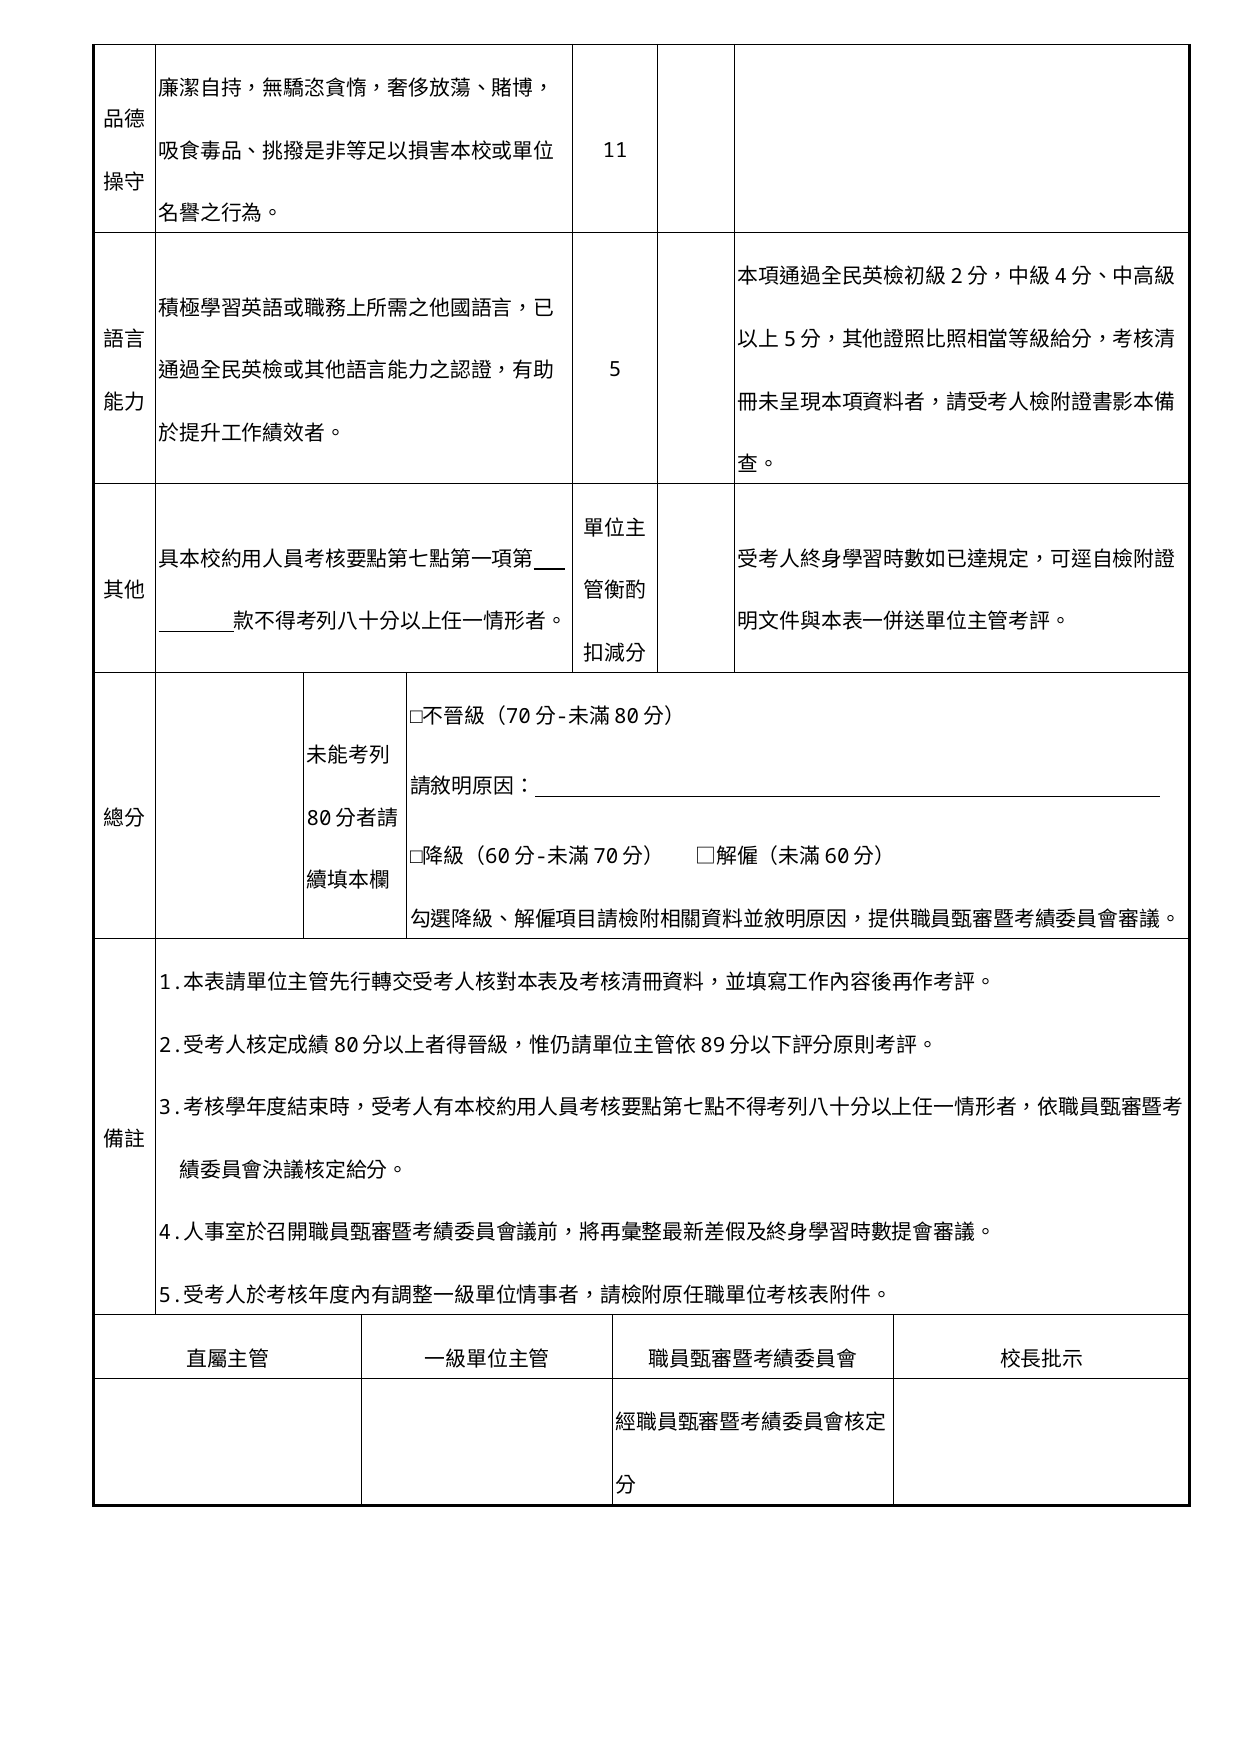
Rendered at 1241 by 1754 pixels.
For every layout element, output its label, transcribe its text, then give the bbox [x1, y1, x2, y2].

table_cell 受考人終身學習時數如已達規定，可逕自檢附證明文件與本表一併送單位主管考評。 [735, 484, 1188, 672]
table_cell 職員甄審暨考績委員會 [613, 1315, 893, 1378]
table_cell [658, 484, 734, 672]
table_cell 總分 [95, 673, 155, 938]
table_cell [894, 1379, 1188, 1504]
table_cell 廉潔自持，無驕恣貪惰，奢侈放蕩、賭博，吸食毒品、挑撥是非等足以損害本校或單位名譽之行為。 [156, 45, 572, 232]
table_cell 備註 [95, 939, 155, 1314]
table_cell [362, 1379, 612, 1504]
table_cell [658, 45, 734, 232]
table_cell [95, 1379, 361, 1504]
table_cell 1.本表請單位主管先行轉交受考人核對本表及考核清冊資料，並填寫工作內容後再作考評。 2.受考人核定成績80分以上者得晉級，惟仍請單位主管依89分以下評分原則考評。 3.考核學年度結束時，受考人有本校約用人員考核要點第七點不得考列八十分以上任一情形者，依職員甄審暨考績委員會決議核定給分。 4.人事室於召開職員甄審暨考績委員會議前，將再彙整最新差假及終身學習時數提會審議。 5.受考人於考核年度內有調整一級單位情事者，請檢附原任職單位考核表附件。 [156, 939, 1188, 1314]
table_cell 11 [573, 45, 657, 232]
table_cell 經職員甄審暨考績委員會核定 分 [613, 1379, 893, 1504]
table_cell 一級單位主管 [362, 1315, 612, 1378]
table_cell 品德操守 [95, 45, 155, 232]
table_cell 語言能力 [95, 233, 155, 483]
table_cell [658, 233, 734, 483]
table_cell 直屬主管 [95, 1315, 361, 1378]
table_cell [735, 45, 1188, 232]
table_cell [156, 673, 303, 938]
table_cell 校長批示 [894, 1315, 1188, 1378]
table_cell 本項通過全民英檢初級2分，中級4分、中高級以上5分，其他證照比照相當等級給分，考核清冊未呈現本項資料者，請受考人檢附證書影本備查。 [735, 233, 1188, 483]
table_cell 具本校約用人員考核要點第七點第一項第 款不得考列八十分以上任一情形者。 [156, 484, 572, 672]
table_cell 單位主管衡酌扣減分 [573, 484, 657, 672]
table_cell □不晉級（70分-未滿80分） 請敘明原因： □降級（60分-未滿70分） □解僱（未滿60分） 勾選降級、解僱項目請檢附相關資料並敘明原因，提供職員甄審暨考績委員會審議。 [407, 673, 1188, 938]
table_cell 未能考列80分者請續填本欄 [304, 673, 406, 938]
table_cell 其他 [95, 484, 155, 672]
table_cell 積極學習英語或職務上所需之他國語言，已通過全民英檢或其他語言能力之認證，有助於提升工作績效者。 [156, 233, 572, 483]
table_cell 5 [573, 233, 657, 483]
